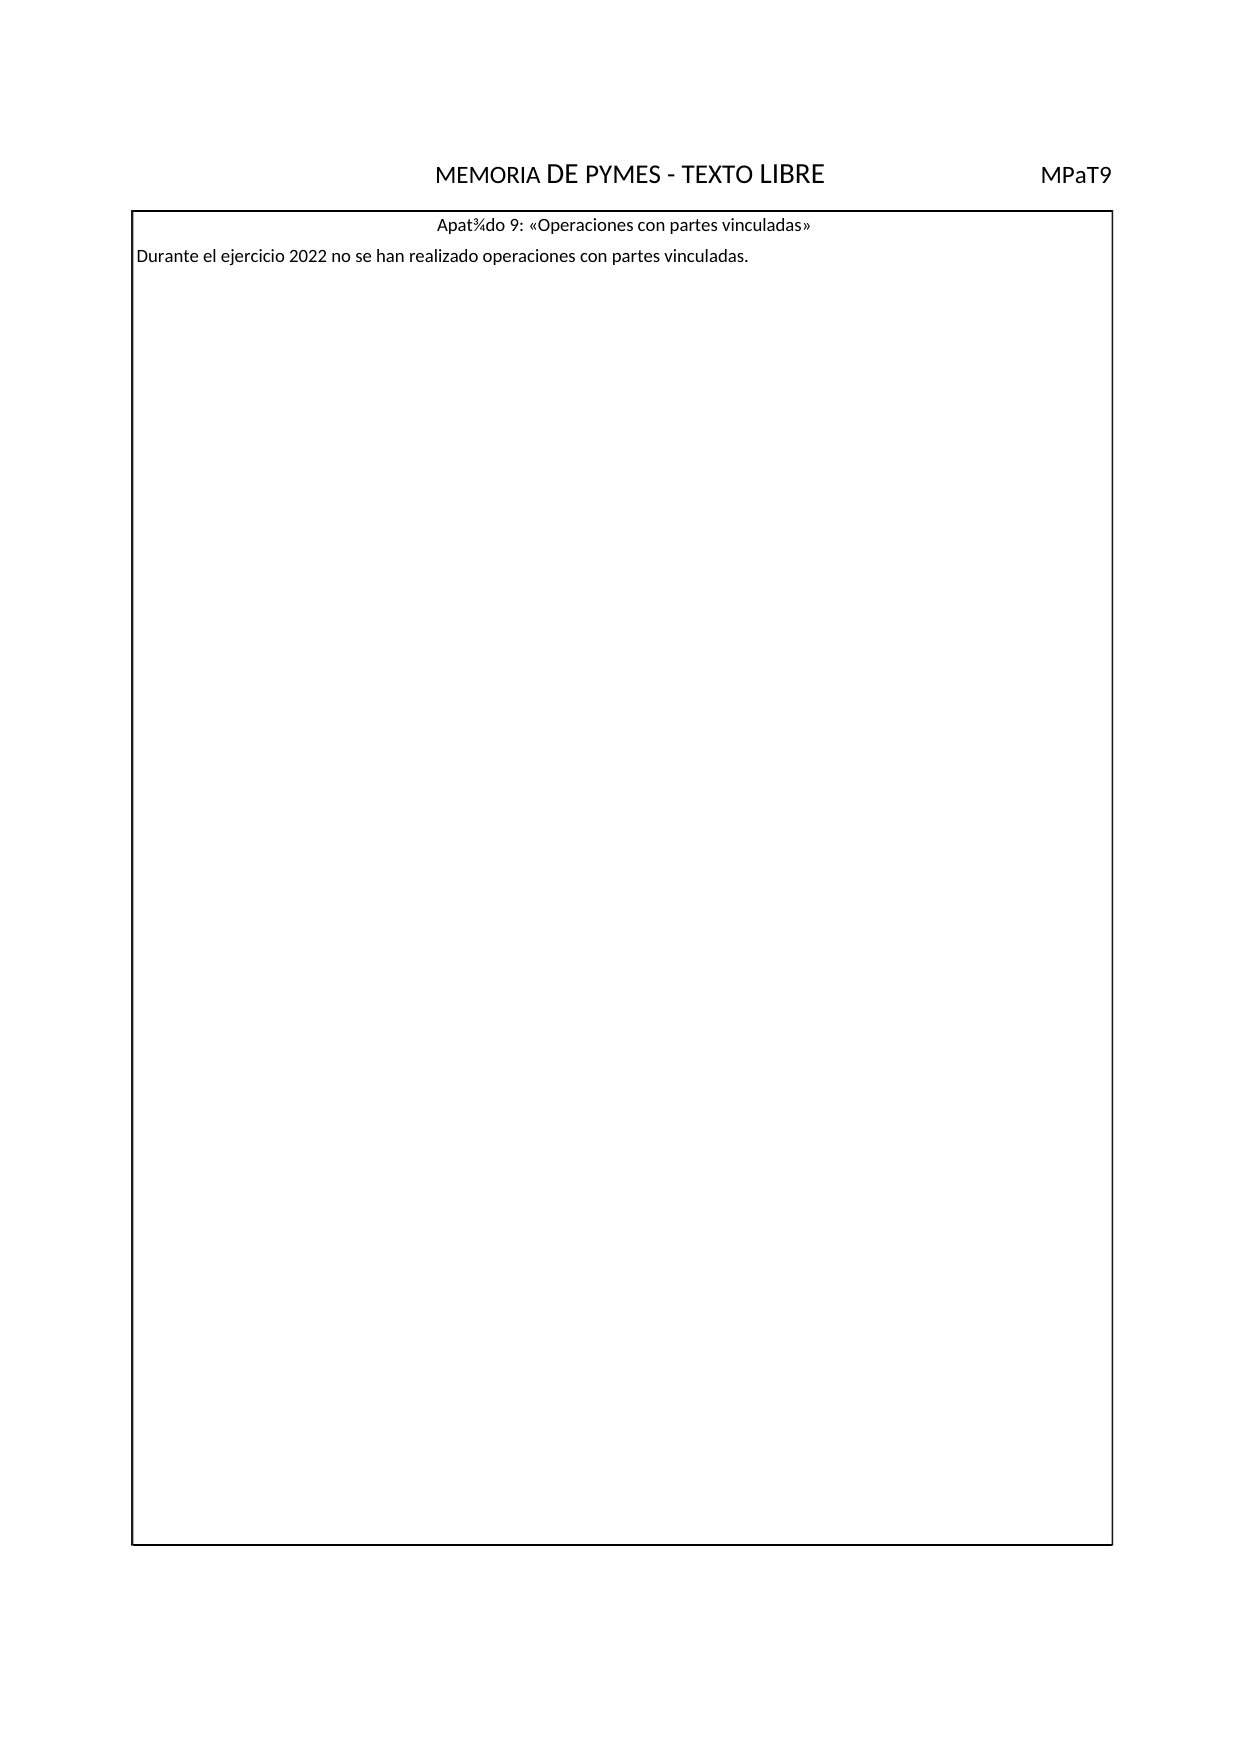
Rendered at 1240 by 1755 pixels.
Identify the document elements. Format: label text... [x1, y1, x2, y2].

text [136, 191, 812, 210]
text Durante el ejercicio 2022 no se han realizado operaciones con partes vinculadas. [136, 245, 1088, 268]
text Apat¾do 9: «Operaciones con partes vinculadas» [136, 212, 812, 236]
